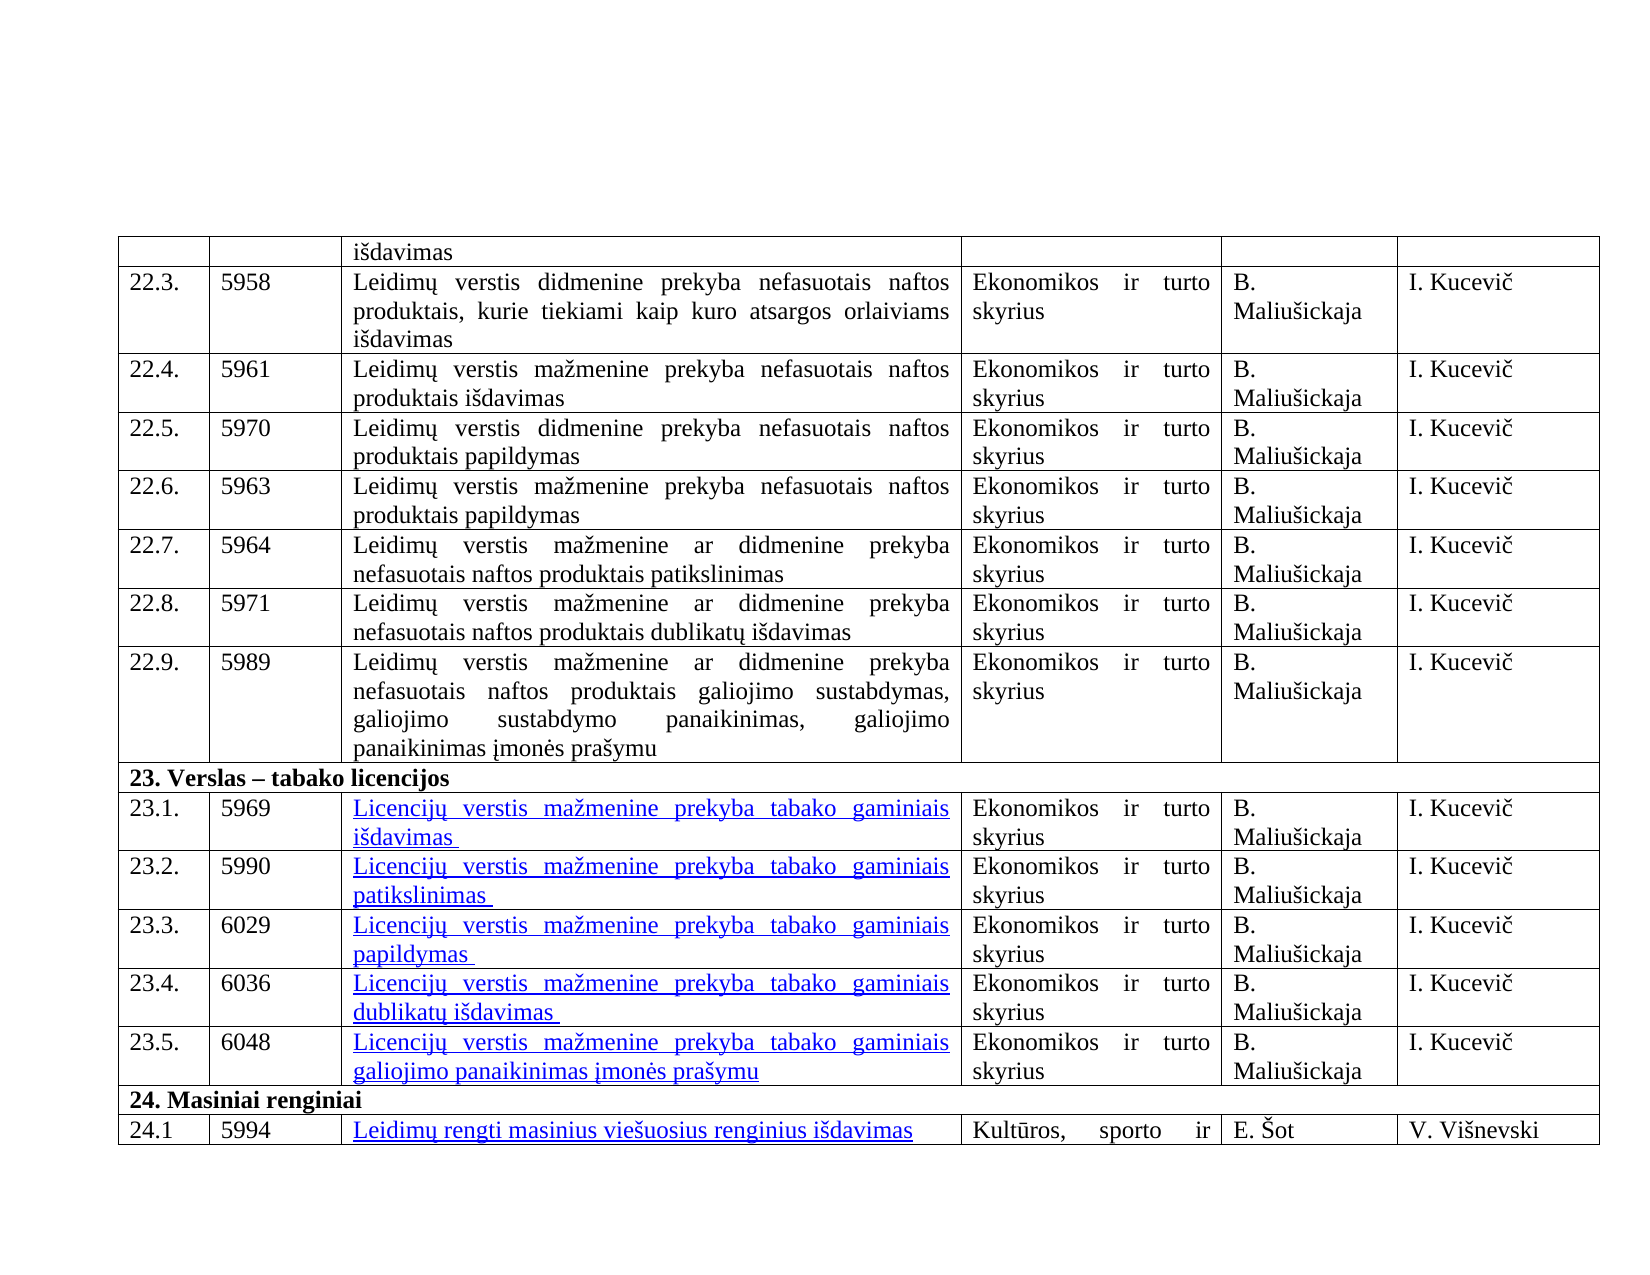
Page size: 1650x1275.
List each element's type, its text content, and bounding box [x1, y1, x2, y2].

table_cell 5971 [210, 589, 341, 646]
table_cell [1398, 237, 1599, 266]
table_cell I. Kucevič [1398, 471, 1599, 529]
table_cell 23.3. [119, 910, 209, 967]
table_cell 23.4. [119, 969, 209, 1026]
table_cell Licencijų verstis mažmenine prekyba tabako gaminiais patikslinimas [342, 851, 961, 909]
table_cell Leidimų verstis didmenine prekyba nefasuotais naftos produktais papildymas [342, 413, 961, 470]
table_cell B. Maliušickaja [1222, 969, 1397, 1026]
table_cell Leidimų rengti masinius viešuosius renginius išdavimas [342, 1115, 961, 1144]
table_cell B. Maliušickaja [1222, 910, 1397, 967]
table_cell 5958 [210, 267, 341, 353]
table_cell 22.4. [119, 354, 209, 412]
table_cell B. Maliušickaja [1222, 354, 1397, 412]
table_cell 24. Masiniai renginiai [119, 1086, 1599, 1114]
table_cell 6048 [210, 1027, 341, 1084]
table_cell 5994 [210, 1115, 341, 1144]
table_cell B. Maliušickaja [1222, 1027, 1397, 1084]
table_cell Ekonomikos ir turto skyrius [962, 413, 1221, 470]
table_cell išdavimas [342, 237, 961, 266]
table_cell I. Kucevič [1398, 1027, 1599, 1084]
table_cell Licencijų verstis mažmenine prekyba tabako gaminiais papildymas [342, 910, 961, 967]
table_cell Ekonomikos ir turto skyrius [962, 471, 1221, 529]
table_cell E. Šot [1222, 1115, 1397, 1144]
table_cell Leidimų verstis mažmenine ar didmenine prekyba nefasuotais naftos produktais patikslinimas [342, 530, 961, 587]
table_cell I. Kucevič [1398, 910, 1599, 967]
table_cell B. Maliušickaja [1222, 647, 1397, 762]
table_cell B. Maliušickaja [1222, 267, 1397, 353]
table_cell Ekonomikos ir turto skyrius [962, 1027, 1221, 1084]
table_cell 6029 [210, 910, 341, 967]
table_cell Ekonomikos ir turto skyrius [962, 969, 1221, 1026]
table_cell Leidimų verstis mažmenine ar didmenine prekyba nefasuotais naftos produktais galiojimo sustabdymas, galiojimo sustabdymo panaikinimas, galiojimo panaikinimas įmonės prašymu [342, 647, 961, 762]
table_cell I. Kucevič [1398, 851, 1599, 909]
table_cell 5990 [210, 851, 341, 909]
table_cell B. Maliušickaja [1222, 589, 1397, 646]
table_cell [119, 237, 209, 266]
table_cell 5970 [210, 413, 341, 470]
table_cell I. Kucevič [1398, 413, 1599, 470]
table_cell I. Kucevič [1398, 354, 1599, 412]
table_cell Ekonomikos ir turto skyrius [962, 267, 1221, 353]
table_cell 5964 [210, 530, 341, 587]
table_cell Ekonomikos ir turto skyrius [962, 647, 1221, 762]
table_cell 22.9. [119, 647, 209, 762]
table_cell 22.8. [119, 589, 209, 646]
table_cell 23. Verslas – tabako licencijos [119, 763, 1599, 792]
table_cell 5989 [210, 647, 341, 762]
table_cell 6036 [210, 969, 341, 1026]
table_cell 5969 [210, 793, 341, 850]
table_cell Leidimų verstis mažmenine prekyba nefasuotais naftos produktais papildymas [342, 471, 961, 529]
table_cell Leidimų verstis didmenine prekyba nefasuotais naftos produktais, kurie tiekiami kaip kuro atsargos orlaiviams išdavimas [342, 267, 961, 353]
table_cell Ekonomikos ir turto skyrius [962, 354, 1221, 412]
table_cell 22.3. [119, 267, 209, 353]
table_cell B. Maliušickaja [1222, 851, 1397, 909]
table_cell Leidimų verstis mažmenine ar didmenine prekyba nefasuotais naftos produktais dublikatų išdavimas [342, 589, 961, 646]
table_cell Licencijų verstis mažmenine prekyba tabako gaminiais galiojimo panaikinimas įmonės prašymu [342, 1027, 961, 1084]
table_cell [1222, 237, 1397, 266]
table_cell 22.6. [119, 471, 209, 529]
table_cell I. Kucevič [1398, 530, 1599, 587]
table_cell 22.5. [119, 413, 209, 470]
table_cell Kultūros, sporto ir [962, 1115, 1221, 1144]
table_cell Ekonomikos ir turto skyrius [962, 530, 1221, 587]
table_cell B. Maliušickaja [1222, 471, 1397, 529]
table_cell 5963 [210, 471, 341, 529]
table_cell I. Kucevič [1398, 267, 1599, 353]
table_cell [210, 237, 341, 266]
table_cell I. Kucevič [1398, 647, 1599, 762]
table_cell Ekonomikos ir turto skyrius [962, 589, 1221, 646]
table_cell 23.5. [119, 1027, 209, 1084]
table_cell B. Maliušickaja [1222, 530, 1397, 587]
table_cell B. Maliušickaja [1222, 413, 1397, 470]
table_cell I. Kucevič [1398, 969, 1599, 1026]
table_cell 24.1 [119, 1115, 209, 1144]
table_cell V. Višnevski [1398, 1115, 1599, 1144]
table_cell 23.1. [119, 793, 209, 850]
table_cell [962, 237, 1221, 266]
table_cell Ekonomikos ir turto skyrius [962, 851, 1221, 909]
table_cell Leidimų verstis mažmenine prekyba nefasuotais naftos produktais išdavimas [342, 354, 961, 412]
table_cell I. Kucevič [1398, 589, 1599, 646]
table_cell I. Kucevič [1398, 793, 1599, 850]
table_cell 5961 [210, 354, 341, 412]
table_cell Ekonomikos ir turto skyrius [962, 793, 1221, 850]
table_cell 22.7. [119, 530, 209, 587]
table_cell Ekonomikos ir turto skyrius [962, 910, 1221, 967]
table_cell Licencijų verstis mažmenine prekyba tabako gaminiais išdavimas [342, 793, 961, 850]
table_cell B. Maliušickaja [1222, 793, 1397, 850]
table_cell Licencijų verstis mažmenine prekyba tabako gaminiais dublikatų išdavimas [342, 969, 961, 1026]
table_cell 23.2. [119, 851, 209, 909]
